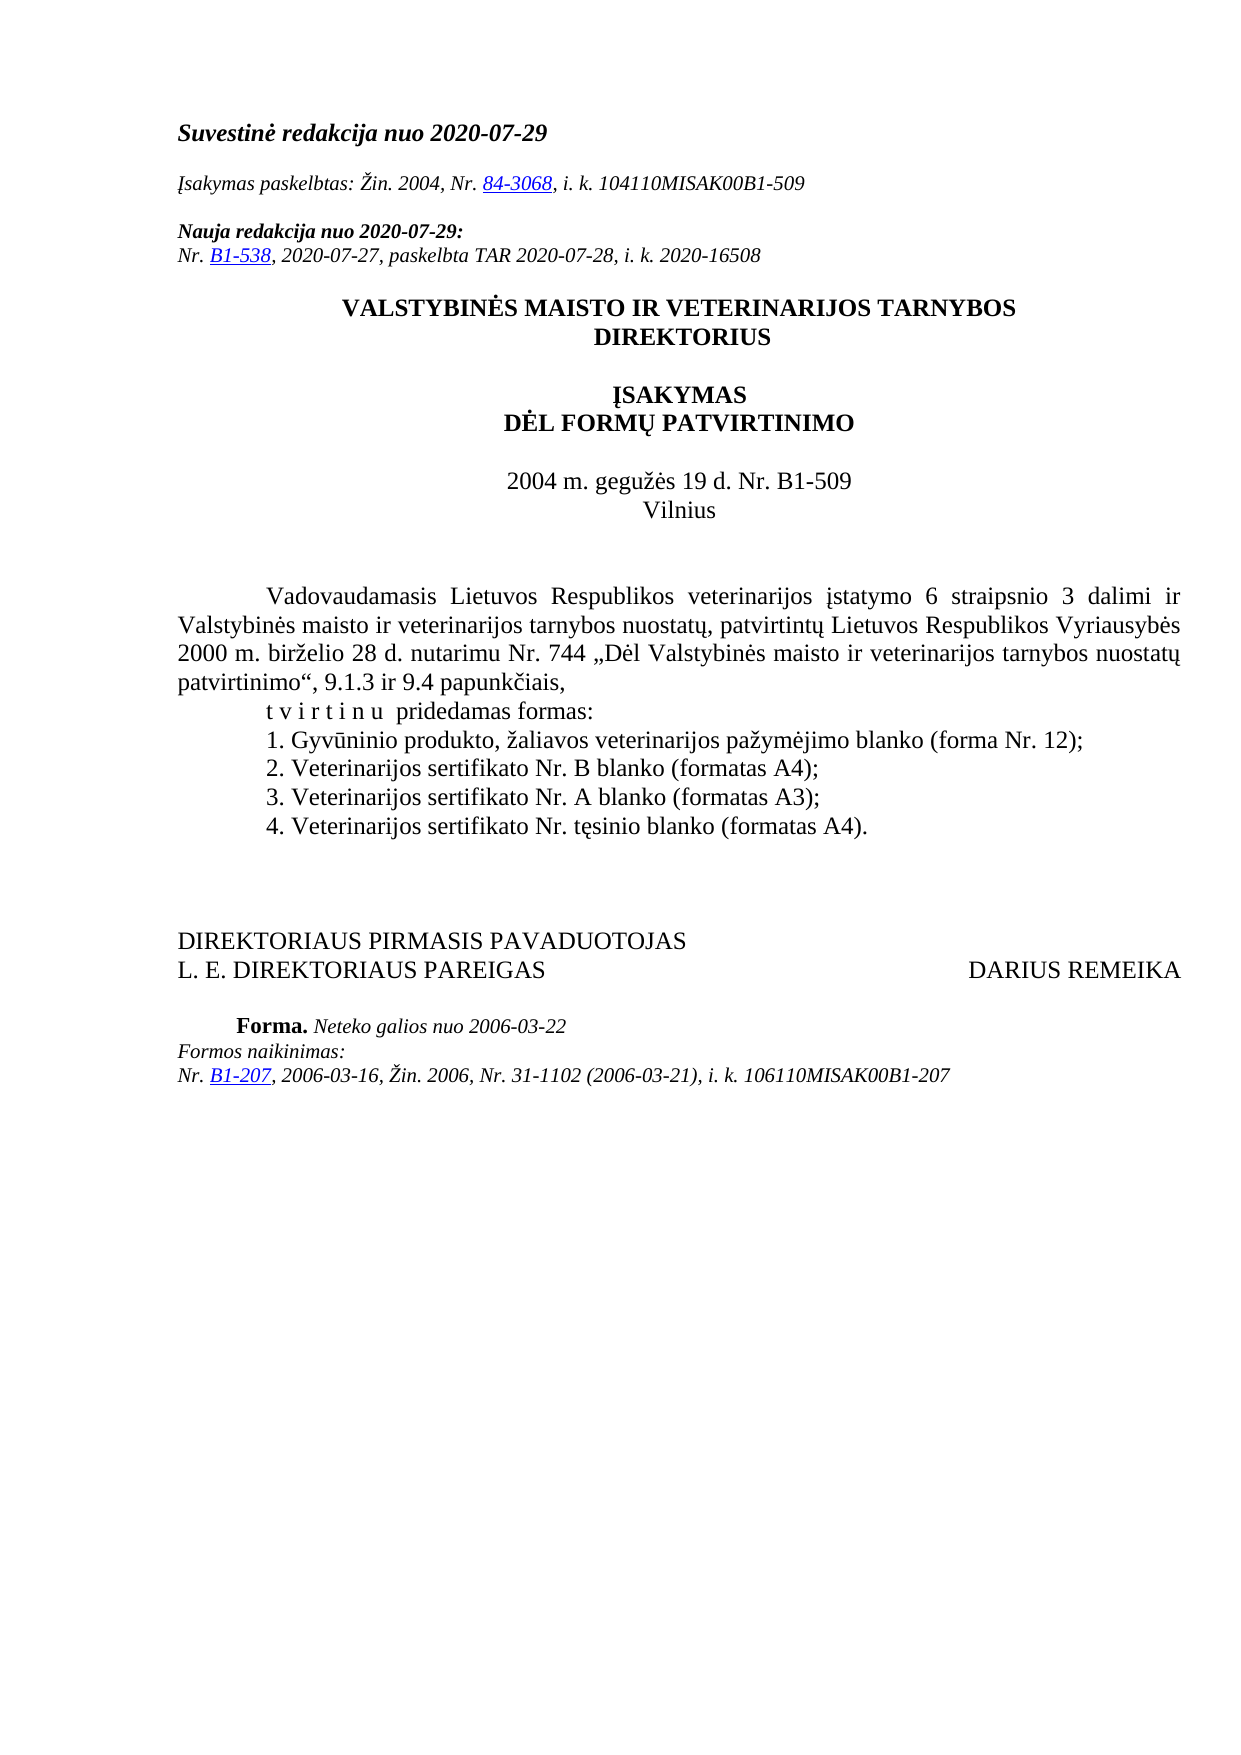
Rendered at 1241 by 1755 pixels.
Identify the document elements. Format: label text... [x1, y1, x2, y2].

text 1. Gyvūninio produkto, žaliavos veterinarijos pažymėjimo blanko (forma Nr. 12); [177, 725, 1181, 753]
text Vilnius [177, 495, 1181, 523]
text 2004 m. gegužės 19 d. Nr. B1-509 [177, 466, 1181, 495]
text Formos naikinimas: [177, 1039, 1181, 1063]
text 4. Veterinarijos sertifikato Nr. tęsinio blanko (formatas A4). [177, 811, 1181, 840]
text L. E. DIREKTORIAUS PAREIGAS DARIUS REMEIKA [177, 955, 1181, 983]
text ĮSAKYMAS [177, 380, 1181, 408]
text Vadovaudamasis Lietuvos Respublikos veterinarijos įstatymo 6 straipsnio 3 dalimi ir Valstybinės maisto ir veterinarijos tarnybos nuostatų, patvirtintų Lietuvos Respublikos Vyriausybės 2000 m. birželio 28 d. nutarimu Nr. 744 „Dėl Valstybinės maisto ir veterinarijos tarnybos nuostatų patvirtinimo“, 9.1.3 ir 9.4 papunkčiais, [177, 581, 1181, 696]
text DIREKTORIAUS PIRMASIS PAVADUOTOJAS [177, 926, 1181, 955]
text Nr. B1-538, 2020-07-27, paskelbta TAR 2020-07-28, i. k. 2020-16508 [177, 243, 1181, 267]
text Nr. B1-207, 2006-03-16, Žin. 2006, Nr. 31-1102 (2006-03-21), i. k. 106110MISAK00B1-207 [177, 1063, 1181, 1087]
text DĖL FORMŲ PATVIRTINIMO [177, 408, 1181, 437]
text VALSTYBINĖS MAISTO IR VETERINARIJOS TARNYBOS [177, 293, 1181, 322]
text Įsakymas paskelbtas: Žin. 2004, Nr. 84-3068, i. k. 104110MISAK00B1-509 [177, 171, 1181, 195]
text Suvestinė redakcija nuo 2020-07-29 [177, 118, 1181, 147]
text Forma. Neteko galios nuo 2006-03-22 [177, 1012, 1181, 1039]
text 3. Veterinarijos sertifikato Nr. A blanko (formatas A3); [177, 782, 1181, 811]
text Nauja redakcija nuo 2020-07-29: [177, 219, 1181, 243]
text 2. Veterinarijos sertifikato Nr. B blanko (formatas A4); [177, 753, 1181, 782]
text t virtinu pridedamas formas: [177, 696, 1181, 725]
text DIREKTORIUS [177, 322, 1181, 351]
